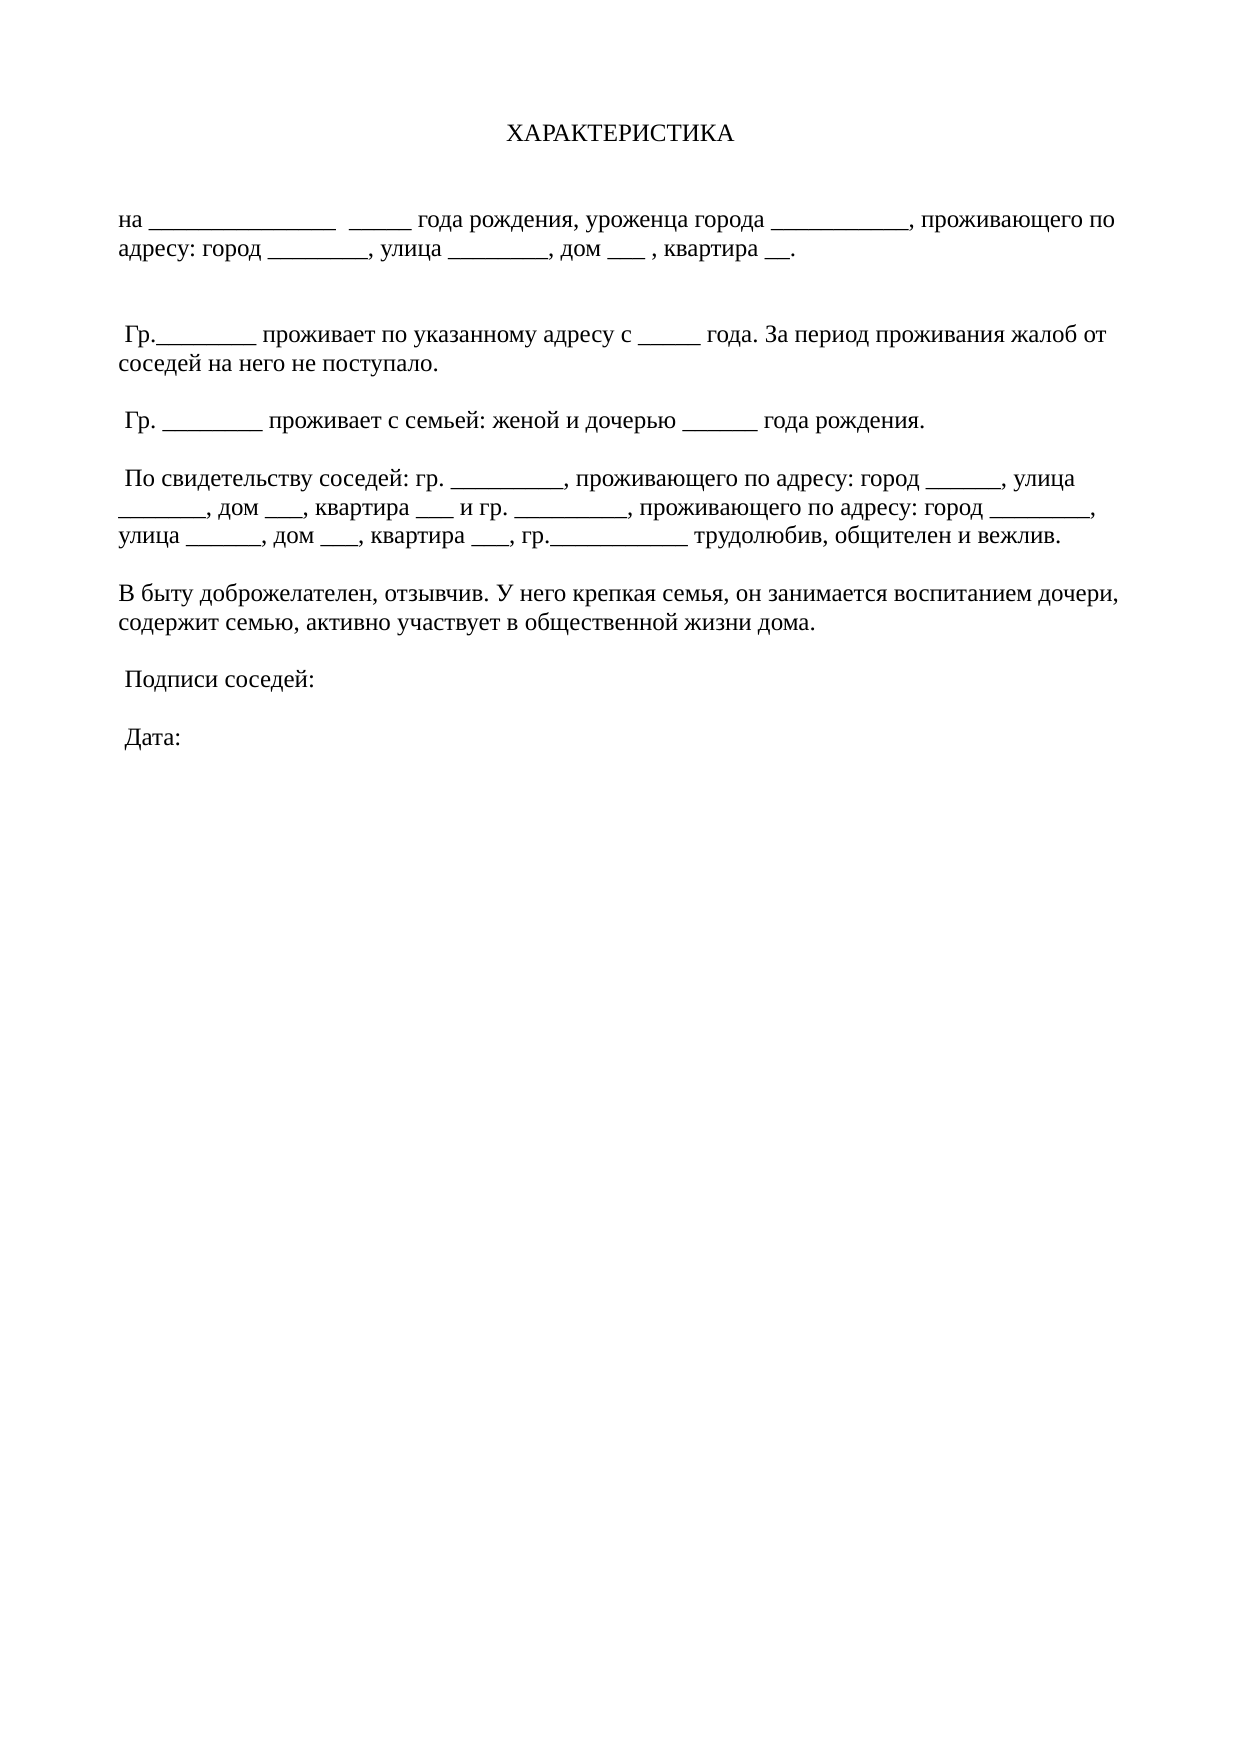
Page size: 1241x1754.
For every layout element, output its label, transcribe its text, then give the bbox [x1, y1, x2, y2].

text на _______________ _____ года рождения, уроженца города ___________, проживающего по адресу: город ________, улица ________, дом ___ , квартира __. Гр.________ проживает по указанному адресу с _____ года. За период проживания жалоб от соседей на него не поступало. Гр. ________ проживает с семьей: женой и дочерью ______ года рождения. По свидетельству соседей: гр. _________, проживающего по адресу: город ______, улица _______, дом ___, квартира ___ и гр. _________, проживающего по адресу: город ________, улица ______, дом ___, квартира ___, гр.___________ трудолюбив, общителен и вежлив. [118, 176, 1122, 549]
text ХАРАКТЕРИСТИКА [118, 118, 1122, 147]
text В быту доброжелателен, отзывчив. У него крепкая семья, он занимается воспитанием дочери, содержит семью, активно участвует в общественной жизни дома. Подписи соседей: Дата: [118, 578, 1122, 751]
